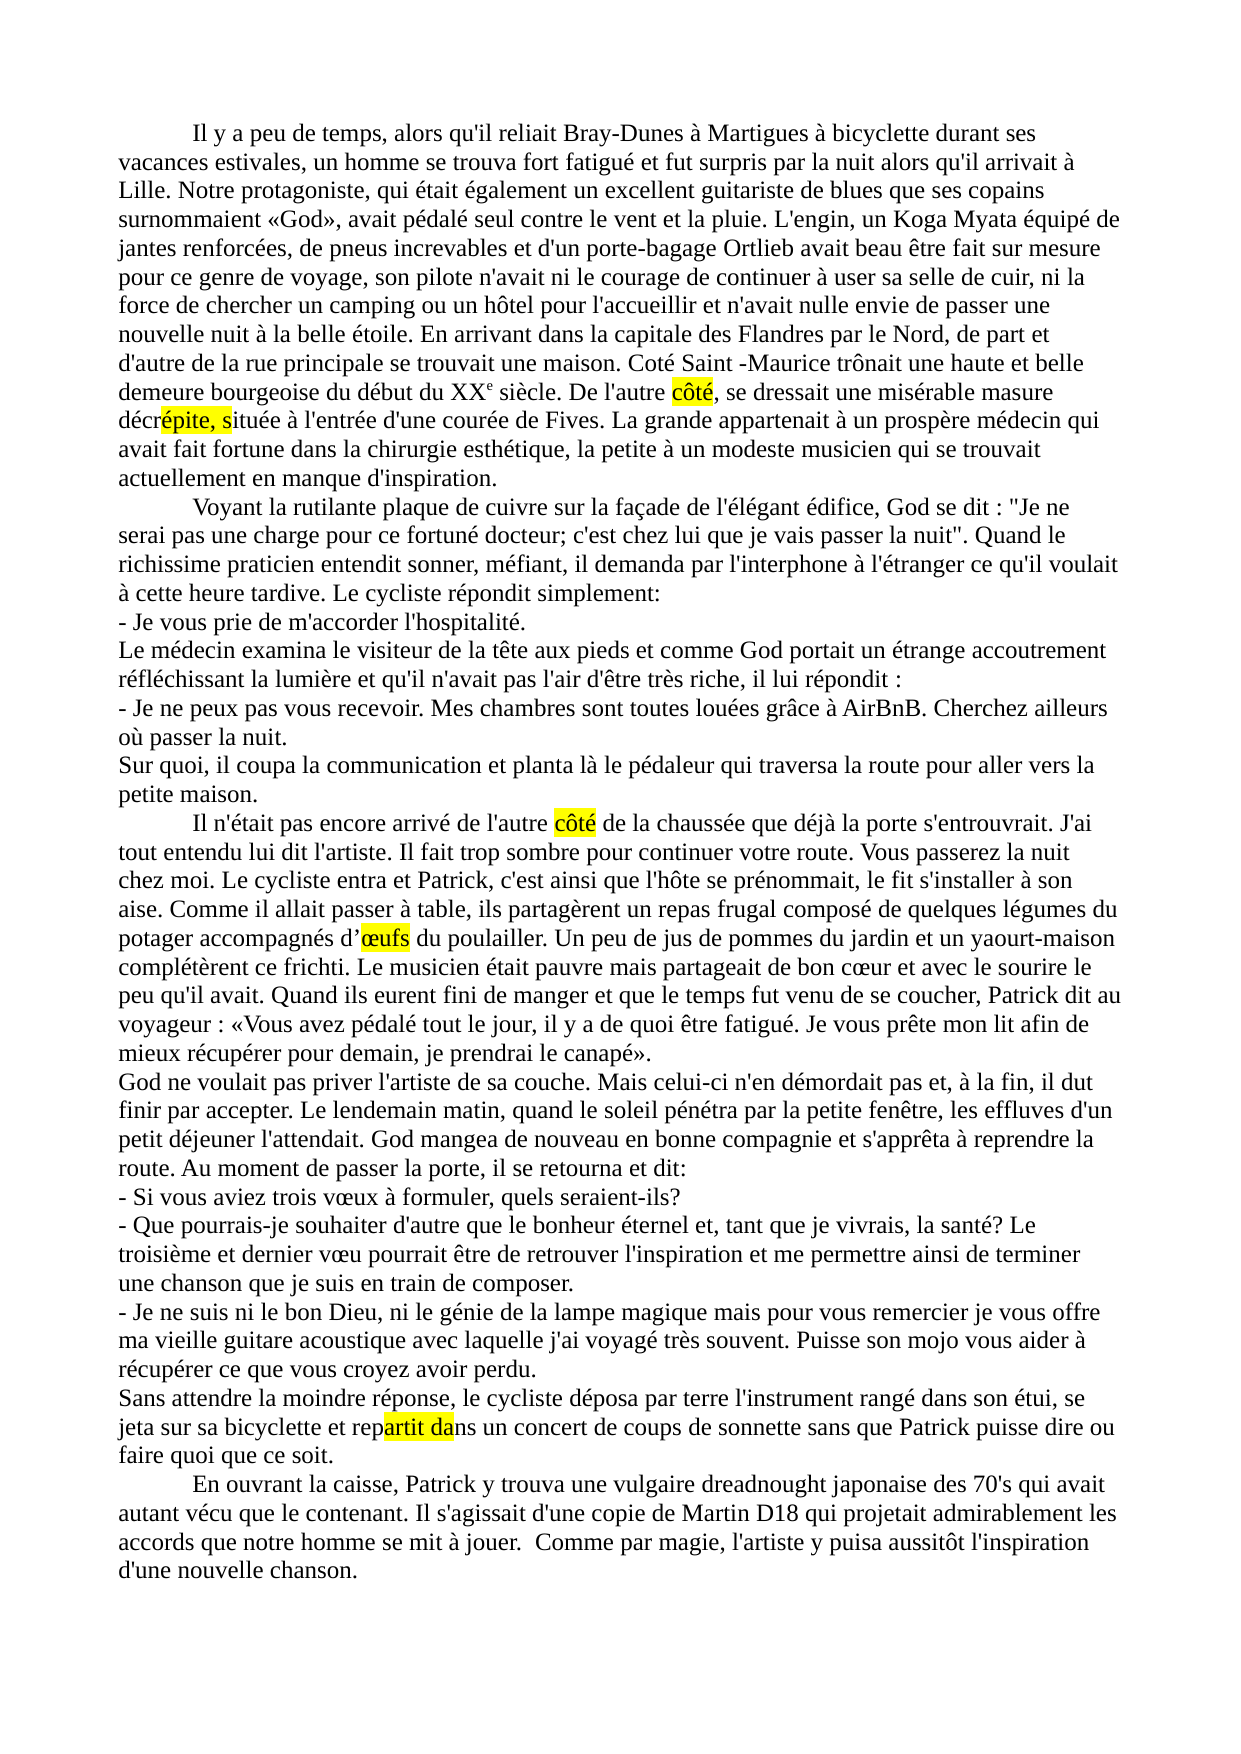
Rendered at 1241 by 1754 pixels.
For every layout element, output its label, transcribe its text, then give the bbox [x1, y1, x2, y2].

text Il y a peu de temps, alors qu'il reliait Bray-Dunes à Martigues à bicyclette durant ses vacances estivales, un homme se trouva fort fatigué et fut surpris par la nuit alors qu'il arrivait à Lille. Notre protagoniste, qui était également un excellent guitariste de blues que ses copains surnommaient «God», avait pédalé seul contre le vent et la pluie. L'engin, un Koga Myata équipé de jantes renforcées, de pneus increvables et d'un porte-bagage Ortlieb avait beau être fait sur mesure pour ce genre de voyage, son pilote n'avait ni le courage de continuer à user sa selle de cuir, ni la force de chercher un camping ou un hôtel pour l'accueillir et n'avait nulle envie de passer une nouvelle nuit à la belle étoile. En arrivant dans la capitale des Flandres par le Nord, de part et d'autre de la rue principale se trouvait une maison. Coté Saint -Maurice trônait une haute et belle demeure bourgeoise du début du XXe siècle. De l'autre côté, se dressait une misérable masure décrépite, située à l'entrée d'une courée de Fives. La grande appartenait à un prospère médecin qui avait fait fortune dans la chirurgie esthétique, la petite à un modeste musicien qui se trouvait actuellement en manque d'inspiration. Voyant la rutilante plaque de cuivre sur la façade de l'élégant édifice, God se dit : "Je ne serai pas une charge pour ce fortuné docteur; c'est chez lui que je vais passer la nuit". Quand le richissime praticien entendit sonner, méfiant, il demanda par l'interphone à l'étranger ce qu'il voulait à cette heure tardive. Le cycliste répondit simplement: - Je vous prie de m'accorder l'hospitalité. Le médecin examina le visiteur de la tête aux pieds et comme God portait un étrange accoutrement réfléchissant la lumière et qu'il n'avait pas l'air d'être très riche, il lui répondit : - Je ne peux pas vous recevoir. Mes chambres sont toutes louées grâce à AirBnB. Cherchez ailleurs où passer la nuit. Sur quoi, il coupa la communication et planta là le pédaleur qui traversa la route pour aller vers la petite maison. Il n'était pas encore arrivé de l'autre côté de la chaussée que déjà la porte s'entrouvrait. J'ai tout entendu lui dit l'artiste. Il fait trop sombre pour continuer votre route. Vous passerez la nuit chez moi. Le cycliste entra et Patrick, c'est ainsi que l'hôte se prénommait, le fit s'installer à son aise. Comme il allait passer à table, ils partagèrent un repas frugal composé de quelques légumes du potager accompagnés d’œufs du poulailler. Un peu de jus de pommes du jardin et un yaourt-maison complétèrent ce frichti. Le musicien était pauvre mais partageait de bon cœur et avec le sourire le peu qu'il avait. Quand ils eurent fini de manger et que le temps fut venu de se coucher, Patrick dit au voyageur : «Vous avez pédalé tout le jour, il y a de quoi être fatigué. Je vous prête mon lit afin de mieux récupérer pour demain, je prendrai le canapé». God ne voulait pas priver l'artiste de sa couche. Mais celui-ci n'en démordait pas et, à la fin, il dut finir par accepter. Le lendemain matin, quand le soleil pénétra par la petite fenêtre, les effluves d'un petit déjeuner l'attendait. God mangea de nouveau en bonne compagnie et s'apprêta à reprendre la route. Au moment de passer la porte, il se retourna et dit: - Si vous aviez trois vœux à formuler, quels seraient-ils? - Que pourrais-je souhaiter d'autre que le bonheur éternel et, tant que je vivrais, la santé? Le troisième et dernier vœu pourrait être de retrouver l'inspiration et me permettre ainsi de terminer une chanson que je suis en train de composer. - Je ne suis ni le bon Dieu, ni le génie de la lampe magique mais pour vous remercier je vous offre ma vieille guitare acoustique avec laquelle j'ai voyagé très souvent. Puisse son mojo vous aider à récupérer ce que vous croyez avoir perdu. Sans attendre la moindre réponse, le cycliste déposa par terre l'instrument rangé dans son étui, se jeta sur sa bicyclette et repartit dans un concert de coups de sonnette sans que Patrick puisse dire ou faire quoi que ce soit. En ouvrant la caisse, Patrick y trouva une vulgaire dreadnought japonaise des 70's qui avait autant vécu que le contenant. Il s'agissait d'une copie de Martin D18 qui projetait admirablement les accords que notre homme se mit à jouer. Comme par magie, l'artiste y puisa aussitôt l'inspiration d'une nouvelle chanson. [118, 118, 1122, 1613]
